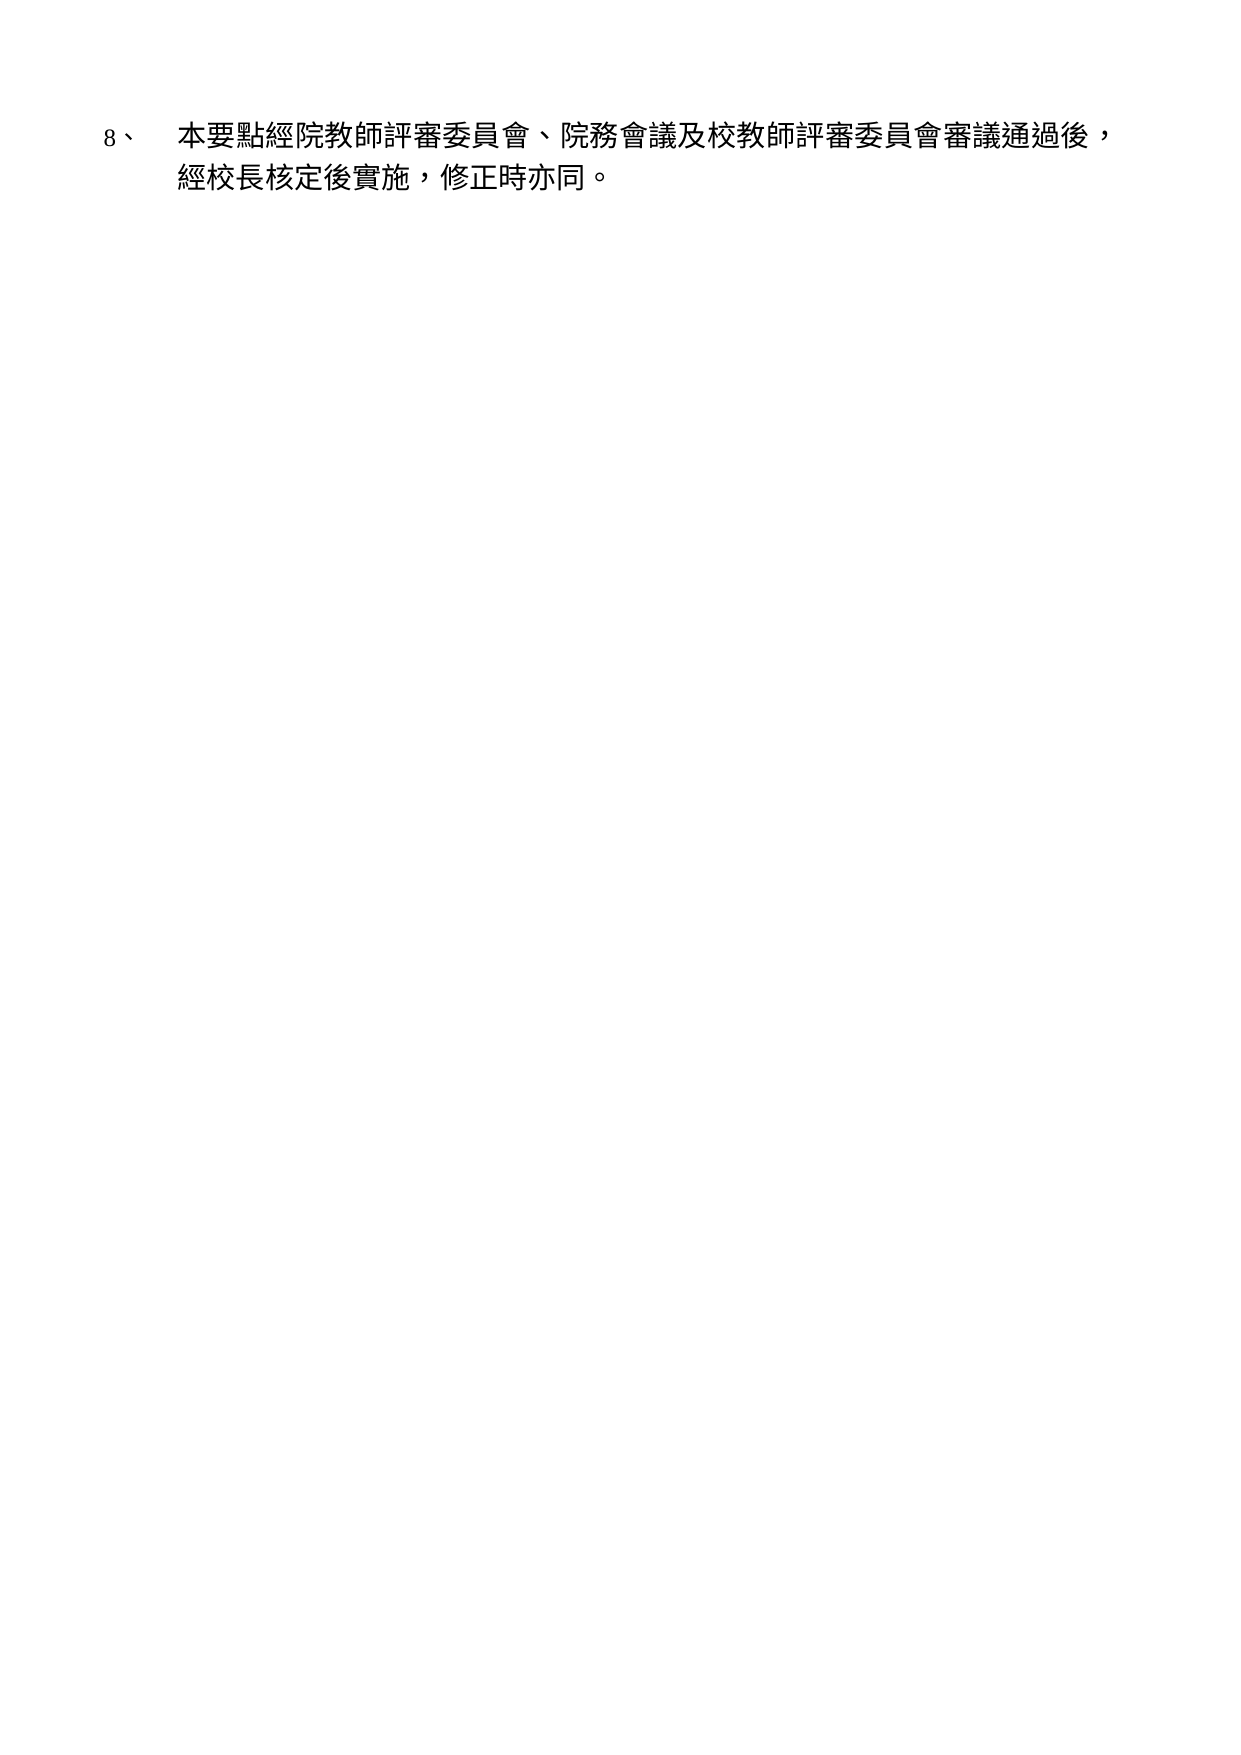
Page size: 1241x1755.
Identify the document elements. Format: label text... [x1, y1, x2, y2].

list 本要點經院教師評審委員會、院務會議及校教師評審委員會審議通過後，經校長核定後實施，修正時亦同。 [103, 112, 1122, 197]
